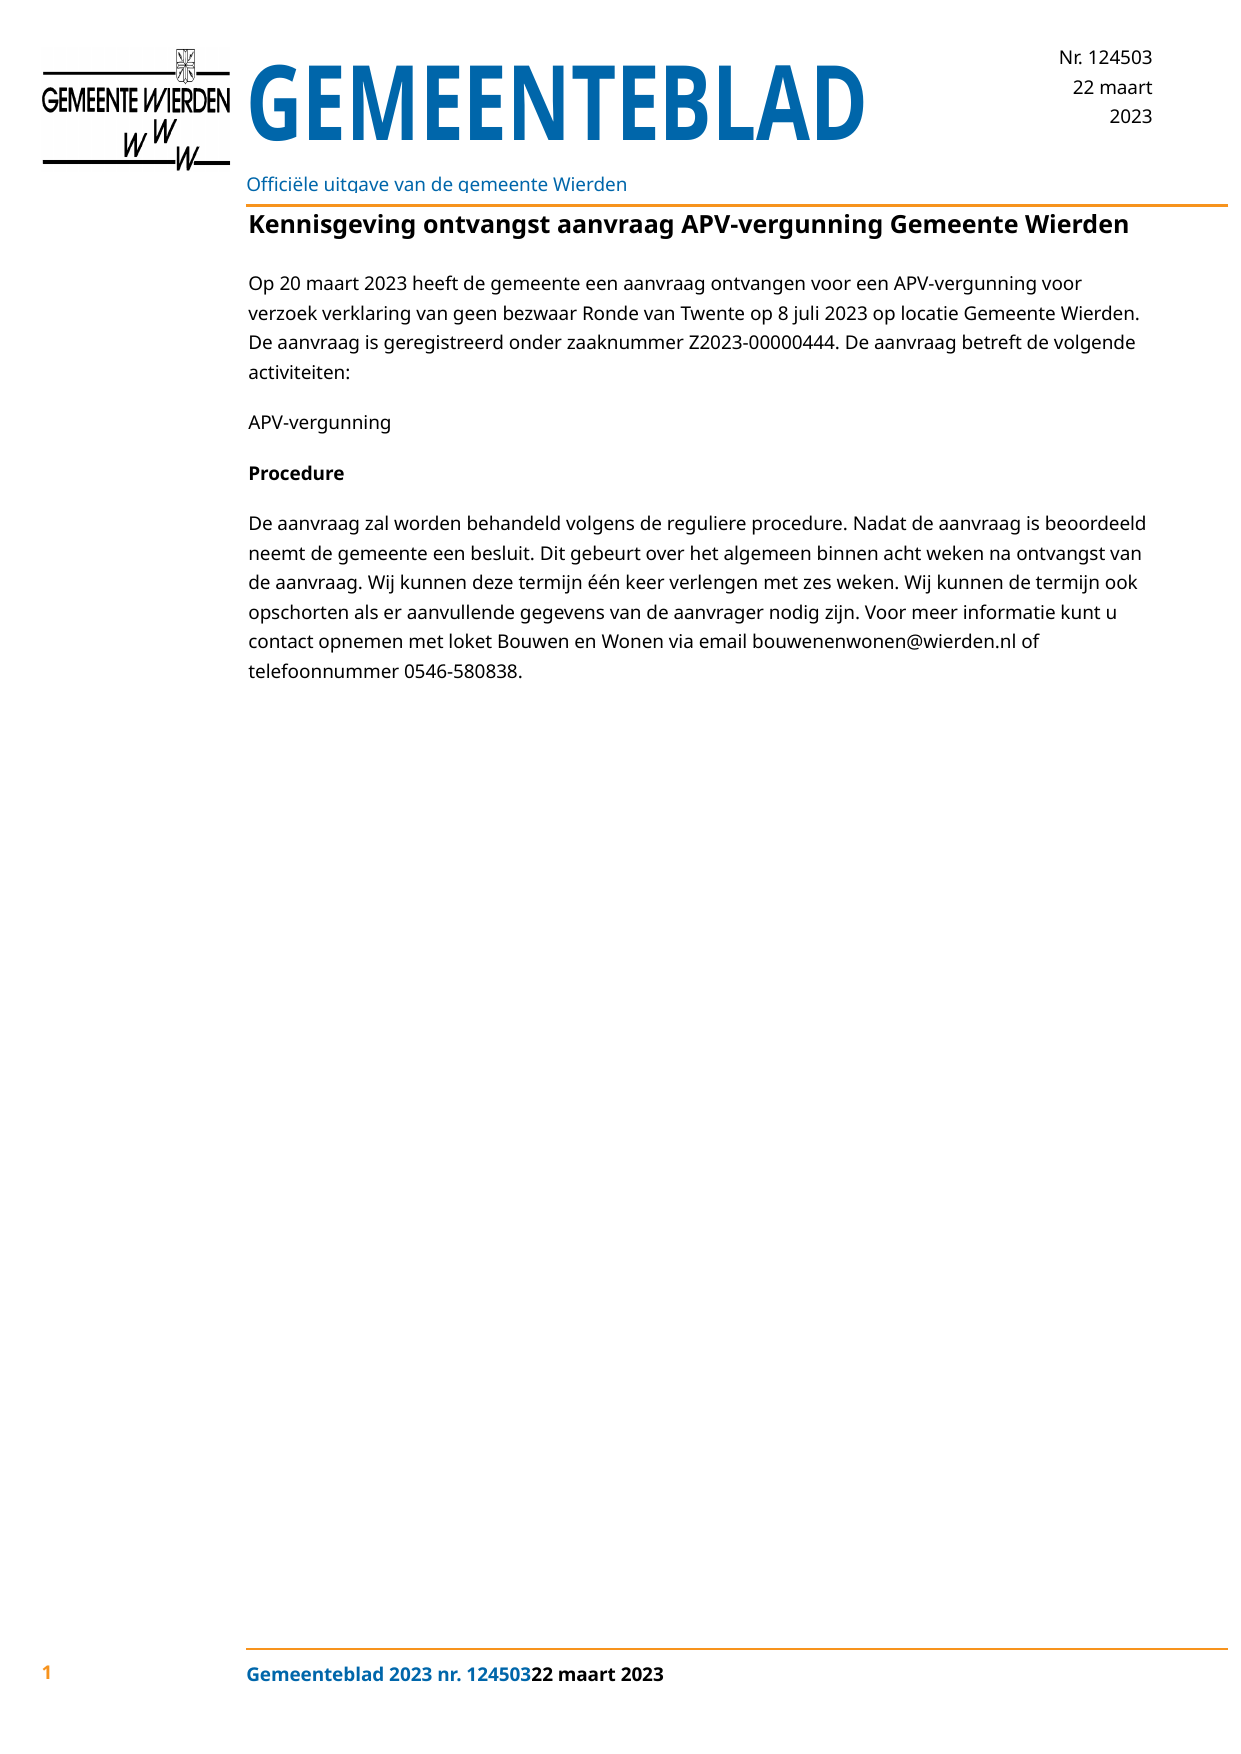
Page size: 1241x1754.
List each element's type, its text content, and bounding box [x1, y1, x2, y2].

text Procedure [248, 460, 1152, 486]
text Kennisgeving ontvangst aanvraag APV-vergunning Gemeente Wierden [248, 207, 1152, 241]
text APV-vergunning [248, 409, 1152, 435]
text Op 20 maart 2023 heeft de gemeente een aanvraag ontvangen voor een APV-vergunning voor verzoek verklaring van geen bezwaar Ronde van Twente op 8 juli 2023 op locatie Gemeente Wierden. De aanvraag is geregistreerd onder zaaknummer Z2023-00000444. De aanvraag betreft de volgende activiteiten: [248, 270, 1152, 385]
text De aanvraag zal worden behandeld volgens de reguliere procedure. Nadat de aanvraag is beoordeeld neemt de gemeente een besluit. Dit gebeurt over het algemeen binnen acht weken na ontvangst van de aanvraag. Wij kunnen deze termijn één keer verlengen met zes weken. Wij kunnen de termijn ook opschorten als er aanvullende gegevens van de aanvrager nodig zijn. Voor meer informatie kunt u contact opnemen met loket Bouwen en Wonen via email bouwenenwonen@wierden.nl of telefoonnummer 0546-580838. [248, 510, 1152, 684]
picture [41, 47, 231, 172]
